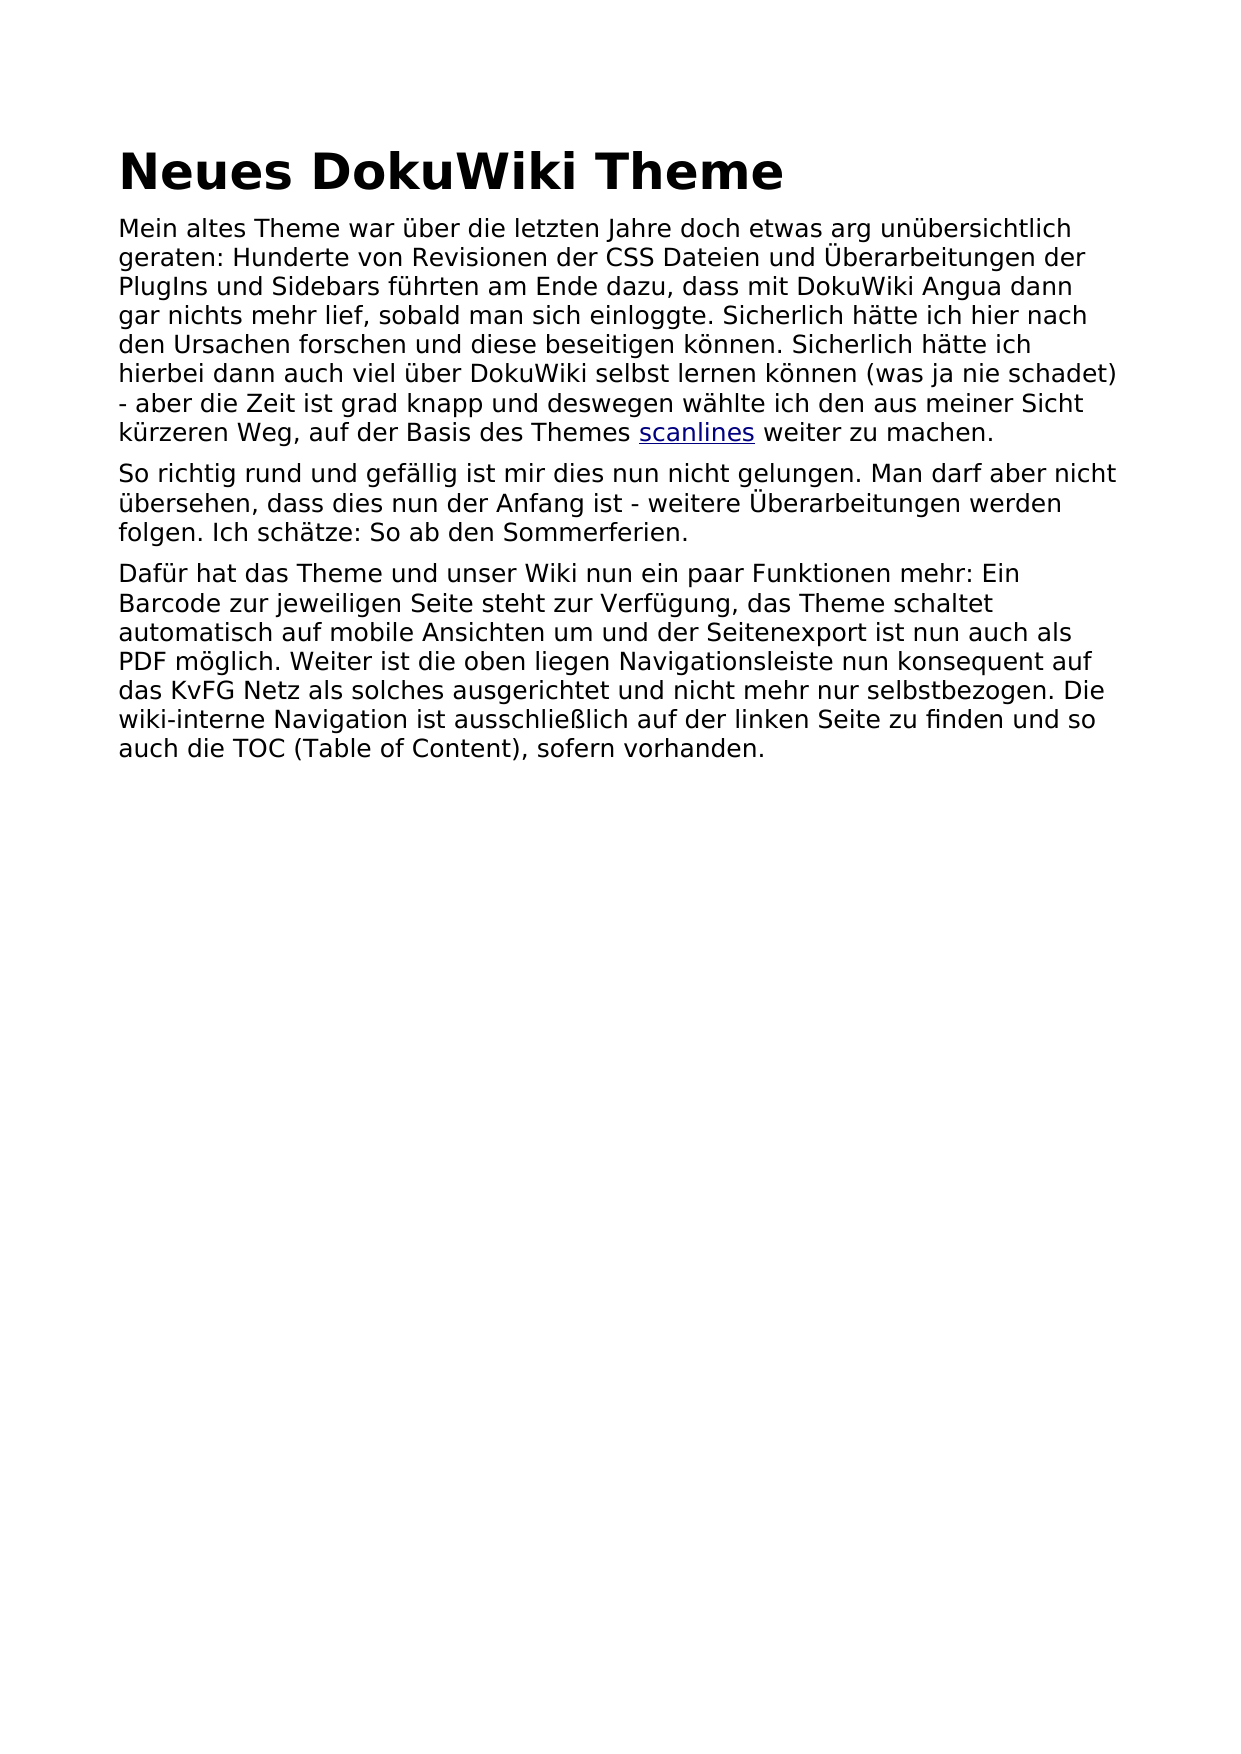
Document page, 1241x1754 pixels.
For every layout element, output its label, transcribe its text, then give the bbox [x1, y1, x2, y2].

text Mein altes Theme war über die letzten Jahre doch etwas arg unübersichtlich geraten: Hunderte von Revisionen der CSS Dateien und Überarbeitungen der PlugIns und Sidebars führten am Ende dazu, dass mit DokuWiki Angua dann gar nichts mehr lief, sobald man sich einloggte. Sicherlich hätte ich hier nach den Ursachen forschen und diese beseitigen können. Sicherlich hätte ich hierbei dann auch viel über DokuWiki selbst lernen können (was ja nie schadet) - aber die Zeit ist grad knapp und deswegen wählte ich den aus meiner Sicht kürzeren Weg, auf der Basis des Themes scanlines weiter zu machen. [118, 214, 1122, 447]
text So richtig rund und gefällig ist mir dies nun nicht gelungen. Man darf aber nicht übersehen, dass dies nun der Anfang ist - weitere Überarbeitungen werden folgen. Ich schätze: So ab den Sommerferien. [118, 460, 1122, 547]
subtitle Neues DokuWiki Theme [118, 143, 1122, 201]
text Dafür hat das Theme und unser Wiki nun ein paar Funktionen mehr: Ein Barcode zur jeweiligen Seite steht zur Verfügung, das Theme schaltet automatisch auf mobile Ansichten um und der Seitenexport ist nun auch als PDF möglich. Weiter ist die oben liegen Navigationsleiste nun konsequent auf das KvFG Netz als solches ausgerichtet und nicht mehr nur selbstbezogen. Die wiki-interne Navigation ist ausschließlich auf der linken Seite zu finden und so auch die TOC (Table of Content), sofern vorhanden. [118, 560, 1122, 764]
